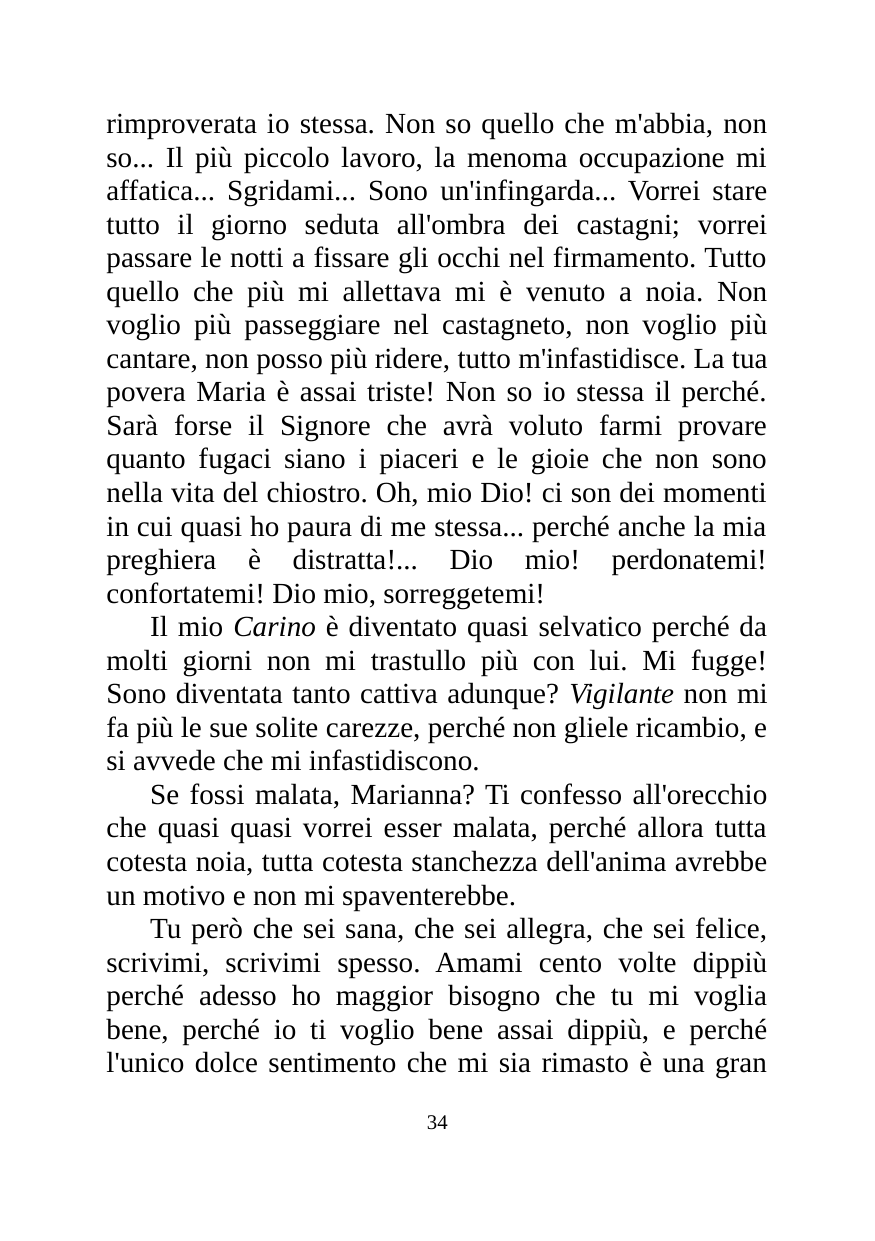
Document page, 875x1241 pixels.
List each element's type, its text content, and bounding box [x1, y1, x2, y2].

text rimproverata io stessa. Non so quello che m'abbia, non so... Il più piccolo lavoro, la menoma occupazione mi affatica... Sgridami... Sono un'infingarda... Vorrei stare tutto il giorno seduta all'ombra dei castagni; vorrei passare le notti a fissare gli occhi nel firmamento. Tutto quello che più mi allettava mi è venuto a noia. Non voglio più passeggiare nel castagneto, non voglio più cantare, non posso più ridere, tutto m'infastidisce. La tua povera Maria è assai triste! Non so io stessa il perché. Sarà forse il Signore che avrà voluto farmi provare quanto fugaci siano i piaceri e le gioie che non sono nella vita del chiostro. Oh, mio Dio! ci son dei momenti in cui quasi ho paura di me stessa... perché anche la mia preghiera è distratta!... Dio mio! perdonatemi! confortatemi! Dio mio, sorreggetemi! [106, 106, 768, 609]
text Il mio Carino è diventato quasi selvatico perché da molti giorni non mi trastullo più con lui. Mi fugge! Sono diventata tanto cattiva adunque? Vigilante non mi fa più le sue solite carezze, perché non gliele ricambio, e si avvede che mi infastidiscono. [106, 609, 768, 777]
text Se fossi malata, Marianna? Ti confesso all'orecchio che quasi quasi vorrei esser malata, perché allora tutta cotesta noia, tutta cotesta stanchezza dell'anima avrebbe un motivo e non mi spaventerebbe. [106, 777, 768, 911]
text Tu però che sei sana, che sei allegra, che sei felice, scrivimi, scrivimi spesso. Amami cento volte dippiù perché adesso ho maggior bisogno che tu mi voglia bene, perché io ti voglio bene assai dippiù, e perché l'unico dolce sentimento che mi sia rimasto è una gran [106, 911, 768, 1079]
